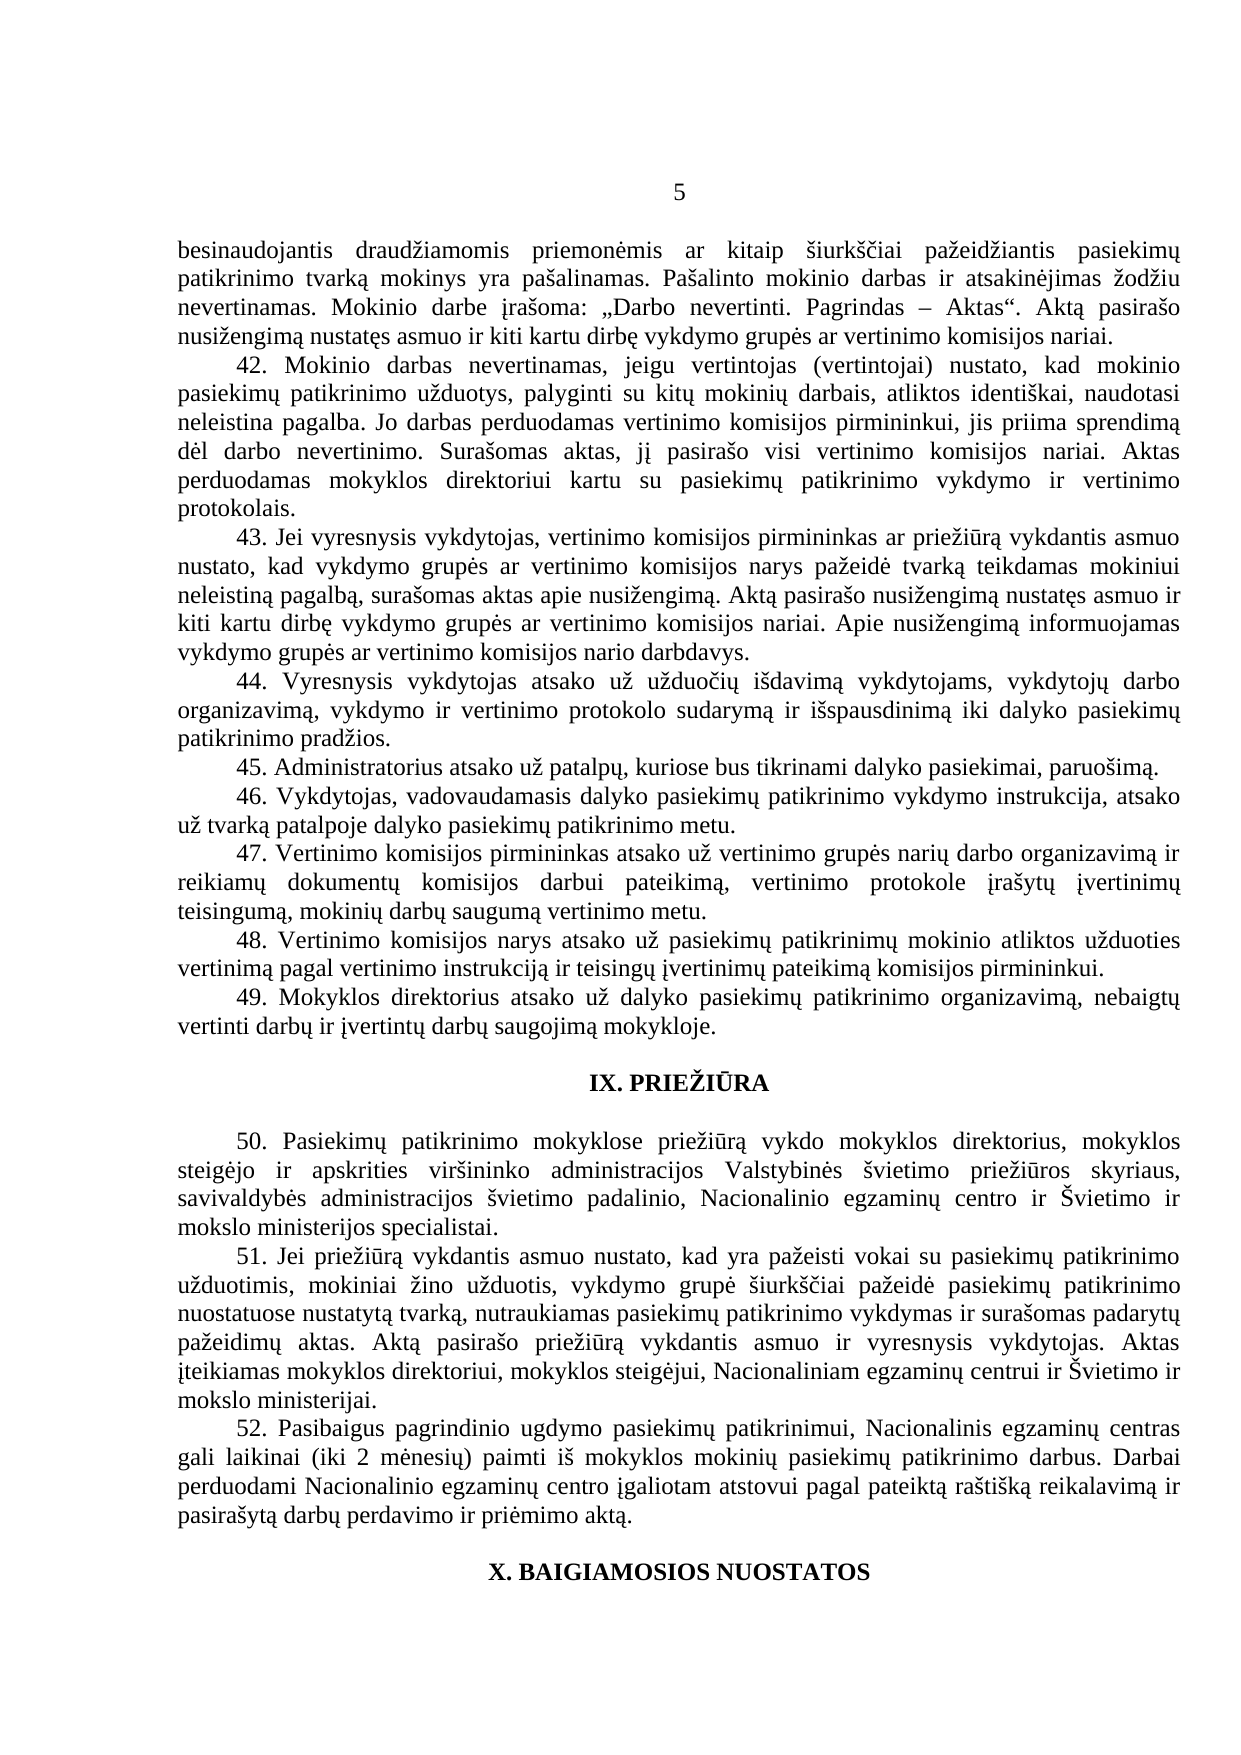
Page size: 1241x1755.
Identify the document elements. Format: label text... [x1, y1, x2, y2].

text 47. Vertinimo komisijos pirmininkas atsako už vertinimo grupės narių darbo organizavimą ir reikiamų dokumentų komisijos darbui pateikimą, vertinimo protokole įrašytų įvertinimų teisingumą, mokinių darbų saugumą vertinimo metu. [177, 838, 1181, 925]
text 46. Vykdytojas, vadovaudamasis dalyko pasiekimų patikrinimo vykdymo instrukcija, atsako už tvarką patalpoje dalyko pasiekimų patikrinimo metu. [177, 781, 1181, 838]
text 49. Mokyklos direktorius atsako už dalyko pasiekimų patikrinimo organizavimą, nebaigtų vertinti darbų ir įvertintų darbų saugojimą mokykloje. [177, 982, 1181, 1040]
text 51. Jei priežiūrą vykdantis asmuo nustato, kad yra pažeisti vokai su pasiekimų patikrinimo užduotimis, mokiniai žino užduotis, vykdymo grupė šiurkščiai pažeidė pasiekimų patikrinimo nuostatuose nustatytą tvarką, nutraukiamas pasiekimų patikrinimo vykdymas ir surašomas padarytų pažeidimų aktas. Aktą pasirašo priežiūrą vykdantis asmuo ir vyresnysis vykdytojas. Aktas įteikiamas mokyklos direktoriui, mokyklos steigėjui, Nacionaliniam egzaminų centrui ir Švietimo ir mokslo ministerijai. [177, 1241, 1181, 1413]
text 42. Mokinio darbas nevertinamas, jeigu vertintojas (vertintojai) nustato, kad mokinio pasiekimų patikrinimo užduotys, palyginti su kitų mokinių darbais, atliktos identiškai, naudotasi neleistina pagalba. Jo darbas perduodamas vertinimo komisijos pirmininkui, jis priima sprendimą dėl darbo nevertinimo. Surašomas aktas, jį pasirašo visi vertinimo komisijos nariai. Aktas perduodamas mokyklos direktoriui kartu su pasiekimų patikrinimo vykdymo ir vertinimo protokolais. [177, 350, 1181, 522]
text 45. Administratorius atsako už patalpų, kuriose bus tikrinami dalyko pasiekimai, paruošimą. [177, 752, 1181, 781]
text IX. PRIEŽIŪRA [177, 1068, 1181, 1097]
text 44. Vyresnysis vykdytojas atsako už užduočių išdavimą vykdytojams, vykdytojų darbo organizavimą, vykdymo ir vertinimo protokolo sudarymą ir išspausdinimą iki dalyko pasiekimų patikrinimo pradžios. [177, 666, 1181, 752]
text besinaudojantis draudžiamomis priemonėmis ar kitaip šiurkščiai pažeidžiantis pasiekimų patikrinimo tvarką mokinys yra pašalinamas. Pašalinto mokinio darbas ir atsakinėjimas žodžiu nevertinamas. Mokinio darbe įrašoma: „Darbo nevertinti. Pagrindas – Aktas“. Aktą pasirašo nusižengimą nustatęs asmuo ir kiti kartu dirbę vykdymo grupės ar vertinimo komisijos nariai. [177, 235, 1181, 350]
text 48. Vertinimo komisijos narys atsako už pasiekimų patikrinimų mokinio atliktos užduoties vertinimą pagal vertinimo instrukciją ir teisingų įvertinimų pateikimą komisijos pirmininkui. [177, 925, 1181, 982]
text 43. Jei vyresnysis vykdytojas, vertinimo komisijos pirmininkas ar priežiūrą vykdantis asmuo nustato, kad vykdymo grupės ar vertinimo komisijos narys pažeidė tvarką teikdamas mokiniui neleistiną pagalbą, surašomas aktas apie nusižengimą. Aktą pasirašo nusižengimą nustatęs asmuo ir kiti kartu dirbę vykdymo grupės ar vertinimo komisijos nariai. Apie nusižengimą informuojamas vykdymo grupės ar vertinimo komisijos nario darbdavys. [177, 522, 1181, 666]
text X. BAIGIAMOSIOS NUOSTATOS [177, 1557, 1181, 1586]
text 52. Pasibaigus pagrindinio ugdymo pasiekimų patikrinimui, Nacionalinis egzaminų centras gali laikinai (iki 2 mėnesių) paimti iš mokyklos mokinių pasiekimų patikrinimo darbus. Darbai perduodami Nacionalinio egzaminų centro įgaliotam atstovui pagal pateiktą raštišką reikalavimą ir pasirašytą darbų perdavimo ir priėmimo aktą. [177, 1413, 1181, 1528]
text 50. Pasiekimų patikrinimo mokyklose priežiūrą vykdo mokyklos direktorius, mokyklos steigėjo ir apskrities viršininko administracijos Valstybinės švietimo priežiūros skyriaus, savivaldybės administracijos švietimo padalinio, Nacionalinio egzaminų centro ir Švietimo ir mokslo ministerijos specialistai. [177, 1126, 1181, 1241]
